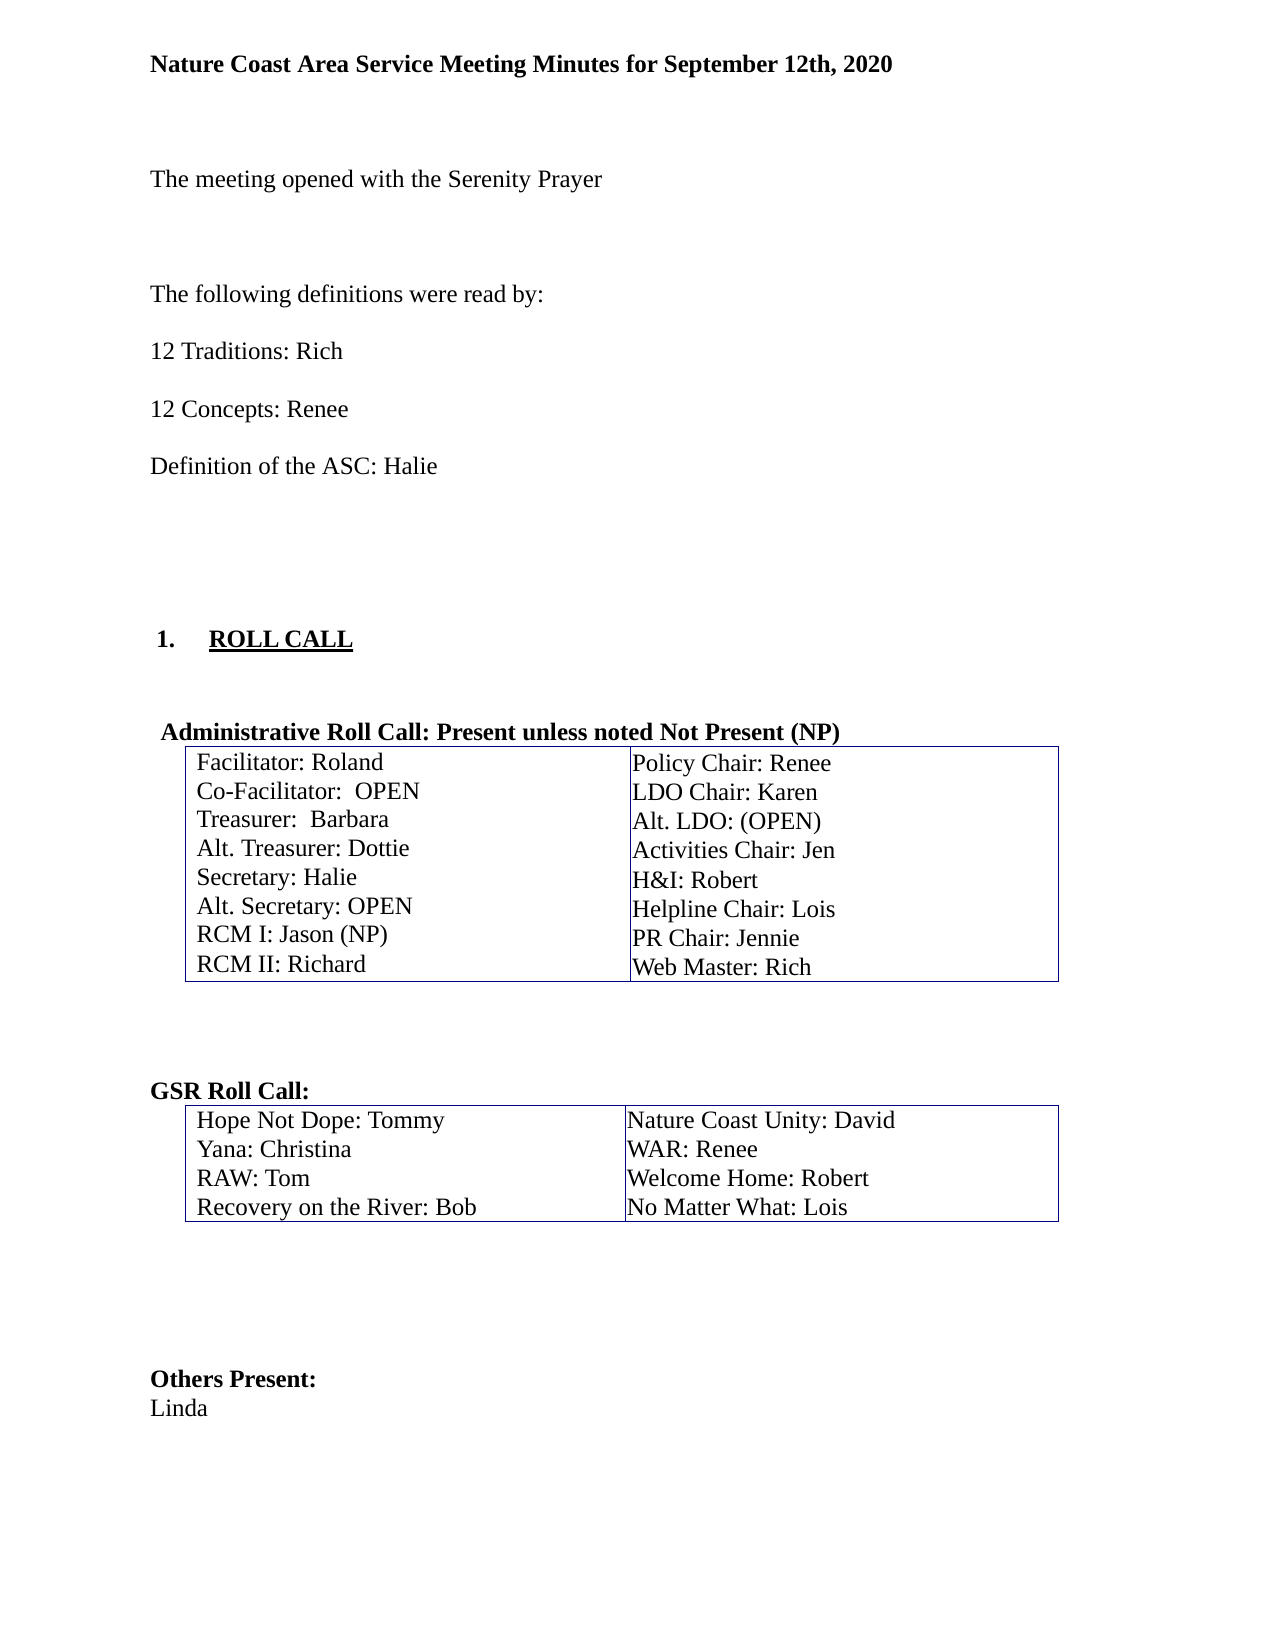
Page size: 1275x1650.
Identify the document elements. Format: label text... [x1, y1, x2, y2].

text Administrative Roll Call: Present unless noted Not Present (NP) [160, 717, 1058, 746]
subtitle ROLL CALL [150, 624, 1162, 653]
text Linda [150, 1393, 1146, 1422]
text 12 Concepts: Renee [150, 394, 1146, 423]
text GSR Roll Call: [150, 1076, 1146, 1104]
text 12 Traditions: Rich [150, 336, 1146, 365]
table_header Nature Coast Unity: David WAR: Renee Welcome Home: Robert No Matter What: Lois [626, 1106, 1058, 1221]
text The following definitions were read by: [150, 279, 1146, 308]
table_header Policy Chair: Renee LDO Chair: Karen Alt. LDO: (OPEN) Activities Chair: Jen H&I: Robert Helpline Chair: Lois PR Chair: Jennie Web Master: Rich [631, 747, 1058, 981]
text Definition of the ASC: Halie [150, 451, 1146, 480]
subtitle Nature Coast Area Service Meeting Minutes for September 12th, 2020 [150, 49, 1058, 78]
table_header Facilitator: Roland Co-Facilitator: OPEN Treasurer: Barbara Alt. Treasurer: Dottie Secretary: Halie Alt. Secretary: OPEN RCM I: Jason (NP) RCM II: Richard [186, 747, 630, 981]
table_header Hope Not Dope: Tommy Yana: Christina RAW: Tom Recovery on the River: Bob [186, 1106, 625, 1221]
text The meeting opened with the Serenity Prayer [150, 164, 1146, 193]
text Others Present: [150, 1364, 1146, 1393]
